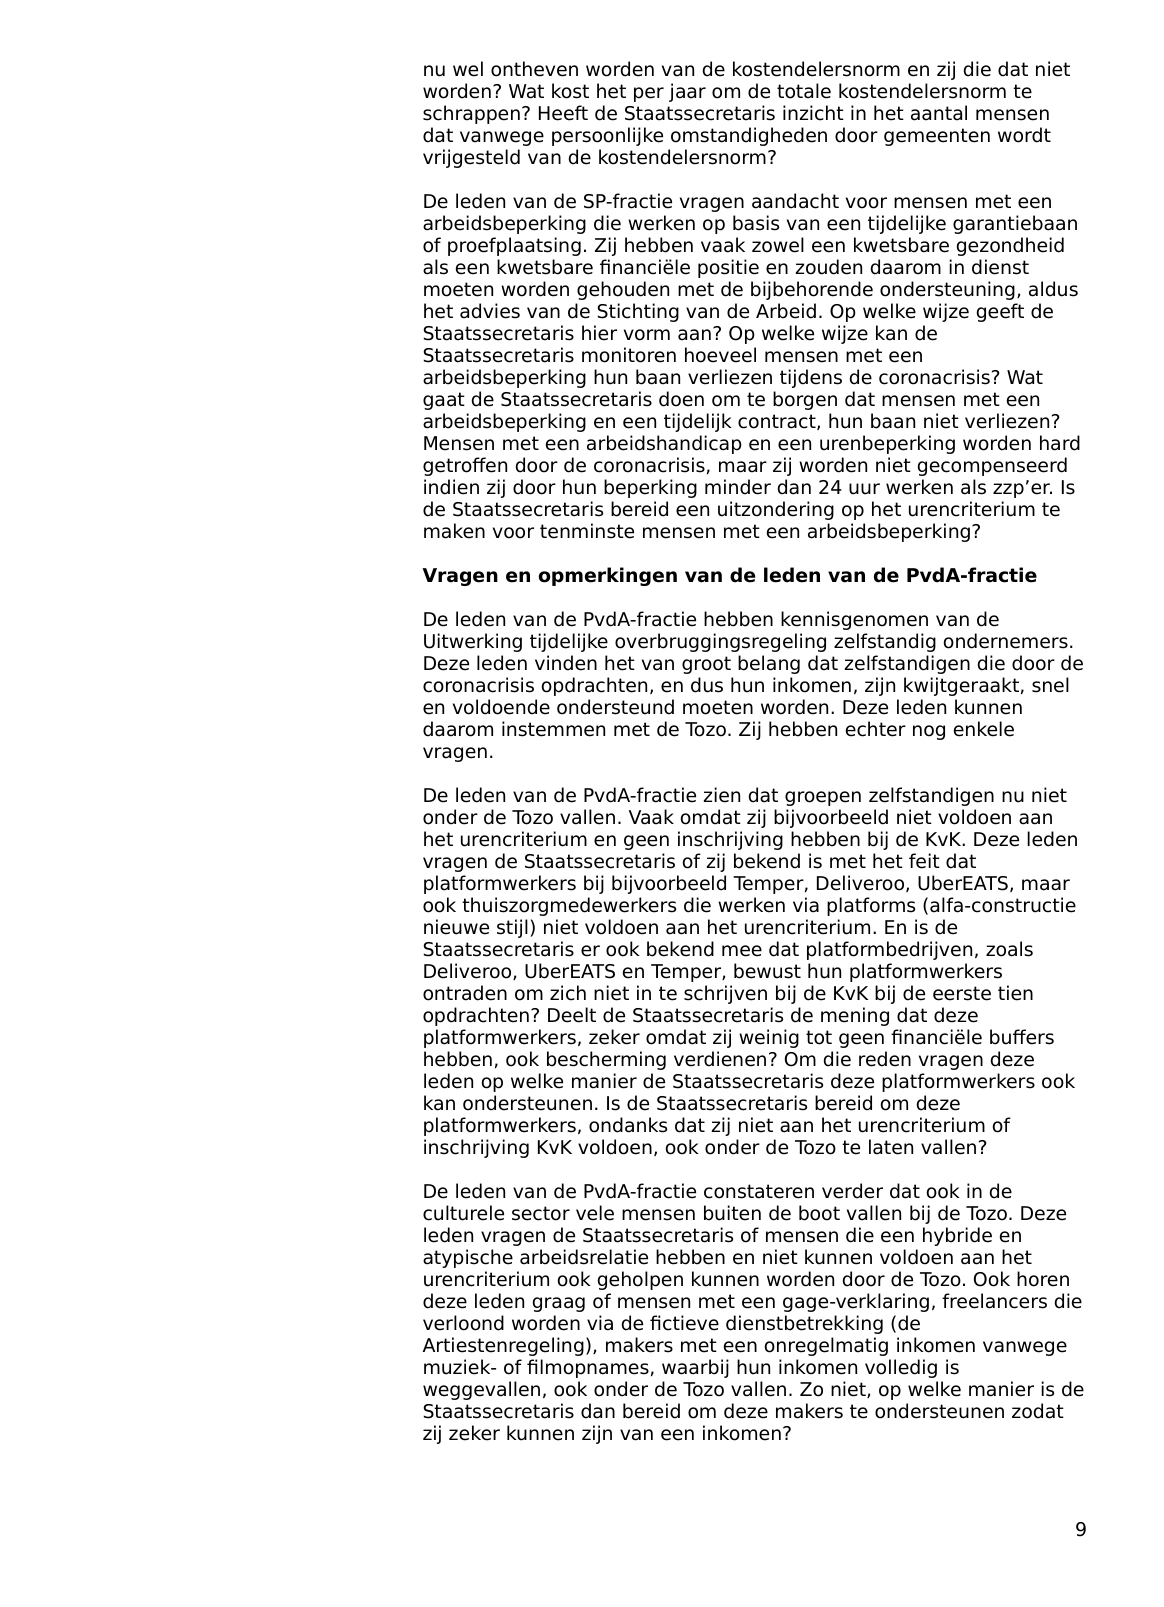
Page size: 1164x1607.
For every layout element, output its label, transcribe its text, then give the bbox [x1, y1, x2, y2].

subtitle Vragen en opmerkingen van de leden van de PvdA-fractie [422, 565, 1087, 587]
text De leden van de PvdA-fractie zien dat groepen zelfstandigen nu niet onder de Tozo vallen. Vaak omdat zij bijvoorbeeld niet voldoen aan het urencriterium en geen inschrijving hebben bij de KvK. Deze leden vragen de Staatssecretaris of zij bekend is met het feit dat platformwerkers bij bijvoorbeeld Temper, Deliveroo, UberEATS, maar ook thuiszorgmedewerkers die werken via platforms (alfa-constructie nieuwe stijl) niet voldoen aan het urencriterium. En is de Staatssecretaris er ook bekend mee dat platformbedrijven, zoals Deliveroo, UberEATS en Temper, bewust hun platformwerkers ontraden om zich niet in te schrijven bij de KvK bij de eerste tien opdrachten? Deelt de Staatssecretaris de mening dat deze platformwerkers, zeker omdat zij weinig tot geen financiële buffers hebben, ook bescherming verdienen? Om die reden vragen deze leden op welke manier de Staatssecretaris deze platformwerkers ook kan ondersteunen. Is de Staatssecretaris bereid om deze platformwerkers, ondanks dat zij niet aan het urencriterium of inschrijving KvK voldoen, ook onder de Tozo te laten vallen? [422, 785, 1087, 1159]
text De leden van de PvdA-fractie hebben kennisgenomen van de Uitwerking tijdelijke overbruggingsregeling zelfstandig ondernemers. Deze leden vinden het van groot belang dat zelfstandigen die door de coronacrisis opdrachten, en dus hun inkomen, zijn kwijtgeraakt, snel en voldoende ondersteund moeten worden. Deze leden kunnen daarom instemmen met de Tozo. Zij hebben echter nog enkele vragen. [422, 609, 1087, 763]
text De leden van de SP-fractie vragen aandacht voor mensen met een arbeidsbeperking die werken op basis van een tijdelijke garantiebaan of proefplaatsing. Zij hebben vaak zowel een kwetsbare gezondheid als een kwetsbare financiële positie en zouden daarom in dienst moeten worden gehouden met de bijbehorende ondersteuning, aldus het advies van de Stichting van de Arbeid. Op welke wijze geeft de Staatssecretaris hier vorm aan? Op welke wijze kan de Staatssecretaris monitoren hoeveel mensen met een arbeidsbeperking hun baan verliezen tijdens de coronacrisis? Wat gaat de Staatssecretaris doen om te borgen dat mensen met een arbeidsbeperking en een tijdelijk contract, hun baan niet verliezen? Mensen met een arbeidshandicap en een urenbeperking worden hard getroffen door de coronacrisis, maar zij worden niet gecompenseerd indien zij door hun beperking minder dan 24 uur werken als zzp’er. Is de Staatssecretaris bereid een uitzondering op het urencriterium te maken voor tenminste mensen met een arbeidsbeperking? [422, 191, 1087, 543]
text nu wel ontheven worden van de kostendelersnorm en zij die dat niet worden? Wat kost het per jaar om de totale kostendelersnorm te schrappen? Heeft de Staatssecretaris inzicht in het aantal mensen dat vanwege persoonlijke omstandigheden door gemeenten wordt vrijgesteld van de kostendelersnorm? [422, 59, 1087, 169]
text De leden van de PvdA-fractie constateren verder dat ook in de culturele sector vele mensen buiten de boot vallen bij de Tozo. Deze leden vragen de Staatssecretaris of mensen die een hybride en atypische arbeidsrelatie hebben en niet kunnen voldoen aan het urencriterium ook geholpen kunnen worden door de Tozo. Ook horen deze leden graag of mensen met een gage-verklaring, freelancers die verloond worden via de fictieve dienstbetrekking (de Artiestenregeling), makers met een onregelmatig inkomen vanwege muziek- of filmopnames, waarbij hun inkomen volledig is weggevallen, ook onder de Tozo vallen. Zo niet, op welke manier is de Staatssecretaris dan bereid om deze makers te ondersteunen zodat zij zeker kunnen zijn van een inkomen? [422, 1181, 1087, 1445]
